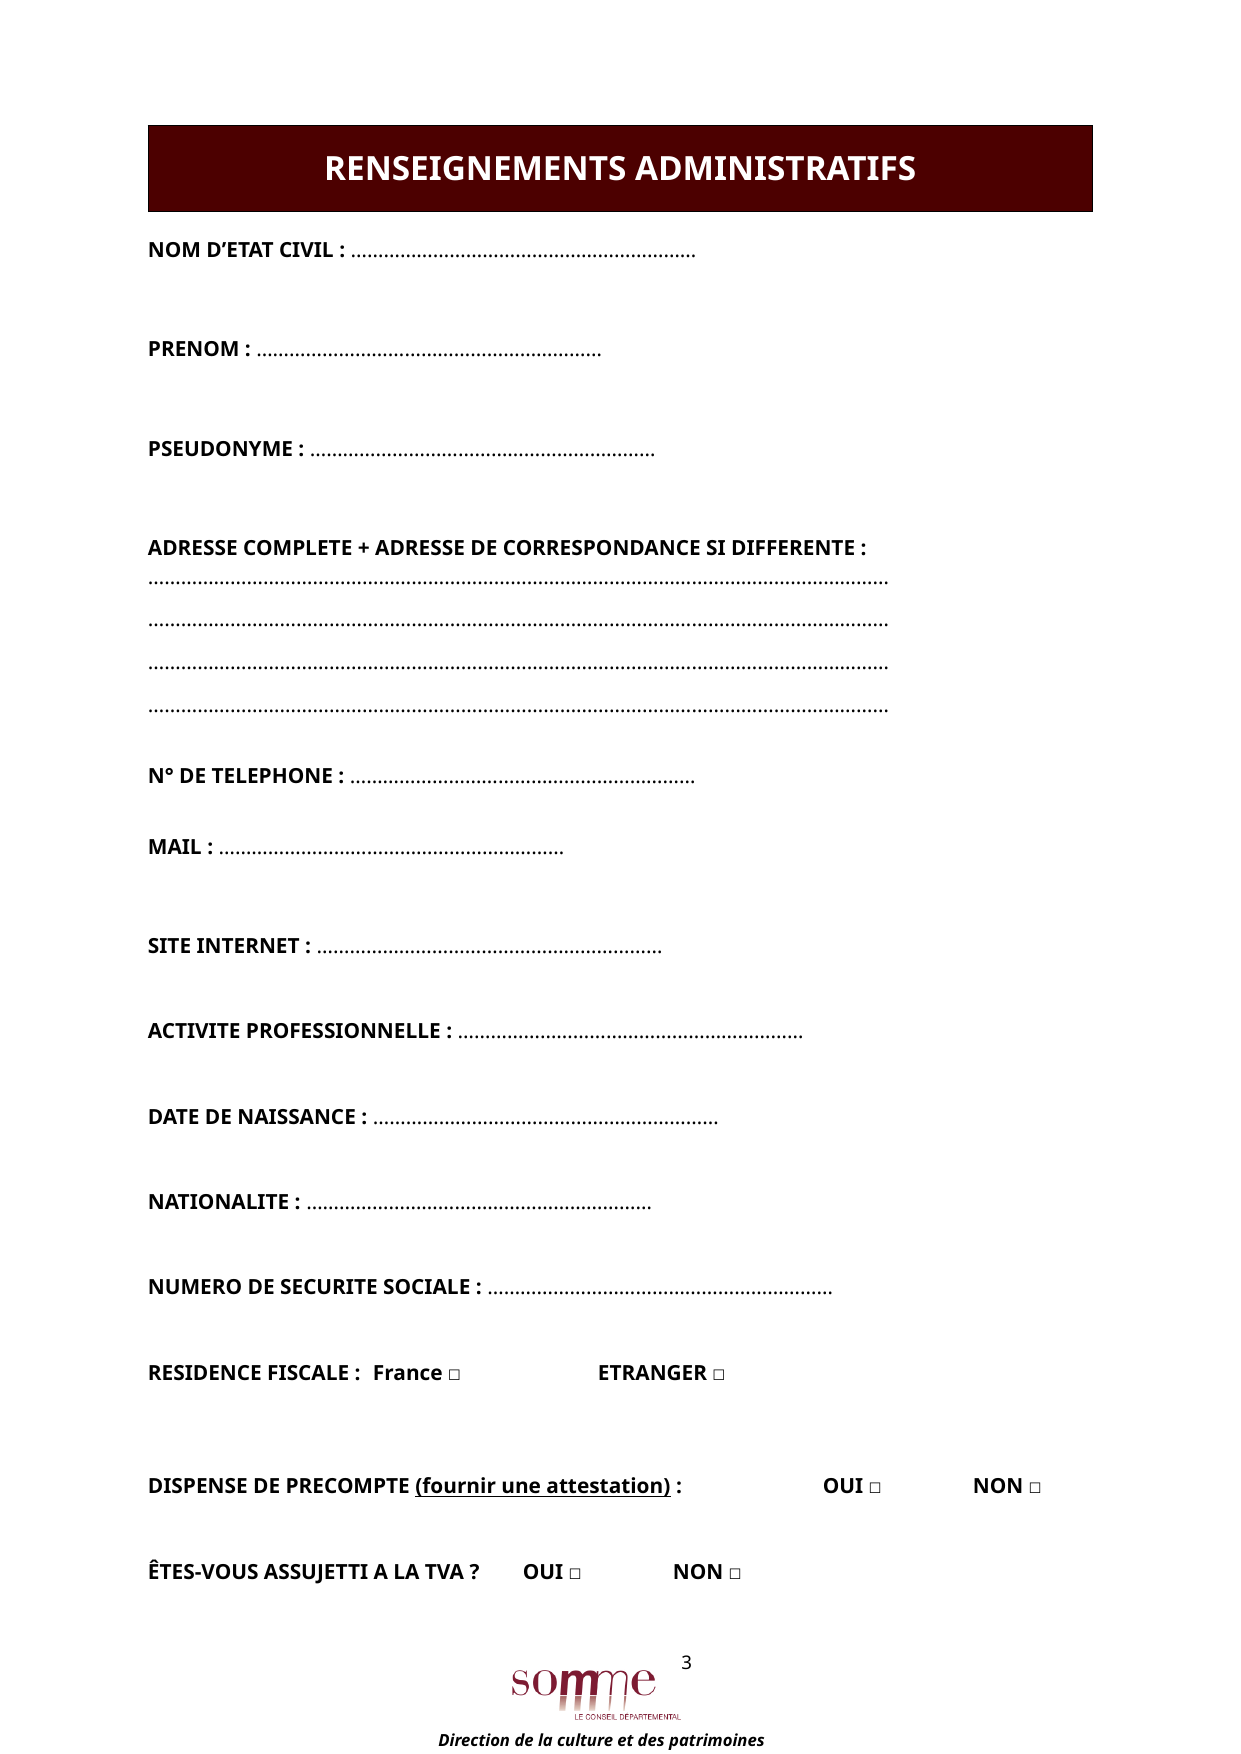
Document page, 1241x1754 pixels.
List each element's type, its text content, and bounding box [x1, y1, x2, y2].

text ……………………………………………………………………………………………………………………… [148, 690, 1093, 718]
text NOM D’ETAT CIVIL : ……………………………………………………… [148, 235, 1093, 263]
text DATE DE NAISSANCE : ……………………………………………………… [148, 1102, 1093, 1130]
text ……………………………………………………………………………………………………………………… [148, 604, 1093, 633]
text RESIDENCE FISCALE : France ☐ ETRANGER ☐ [148, 1358, 1093, 1386]
list RENSEIGNEMENTS ADMINISTRATIFS [149, 126, 1092, 211]
text NUMERO DE SECURITE SOCIALE : ……………………………………………………… [148, 1272, 1093, 1301]
text SITE INTERNET : ……………………………………………………… [148, 931, 1093, 960]
text ……………………………………………………………………………………………………………………… [148, 562, 1093, 590]
text N° DE TELEPHONE : ……………………………………………………… [148, 761, 1093, 789]
text PRENOM : ……………………………………………………… [148, 334, 1093, 363]
text ……………………………………………………………………………………………………………………… [148, 647, 1093, 676]
text ÊTES-VOUS ASSUJETTI A LA TVA ? OUI ☐ NON ☐ [148, 1557, 1093, 1585]
text PSEUDONYME : ……………………………………………………… [148, 434, 1093, 462]
text MAIL : ……………………………………………………… [148, 832, 1093, 860]
text DISPENSE DE PRECOMPTE (fournir une attestation) : OUI ☐ NON ☐ [148, 1472, 1093, 1500]
text NATIONALITE : ……………………………………………………… [148, 1187, 1093, 1216]
text ACTIVITE PROFESSIONNELLE : ……………………………………………………… [148, 1017, 1093, 1045]
text ADRESSE COMPLETE + ADRESSE DE CORRESPONDANCE SI DIFFERENTE : [148, 533, 1093, 562]
